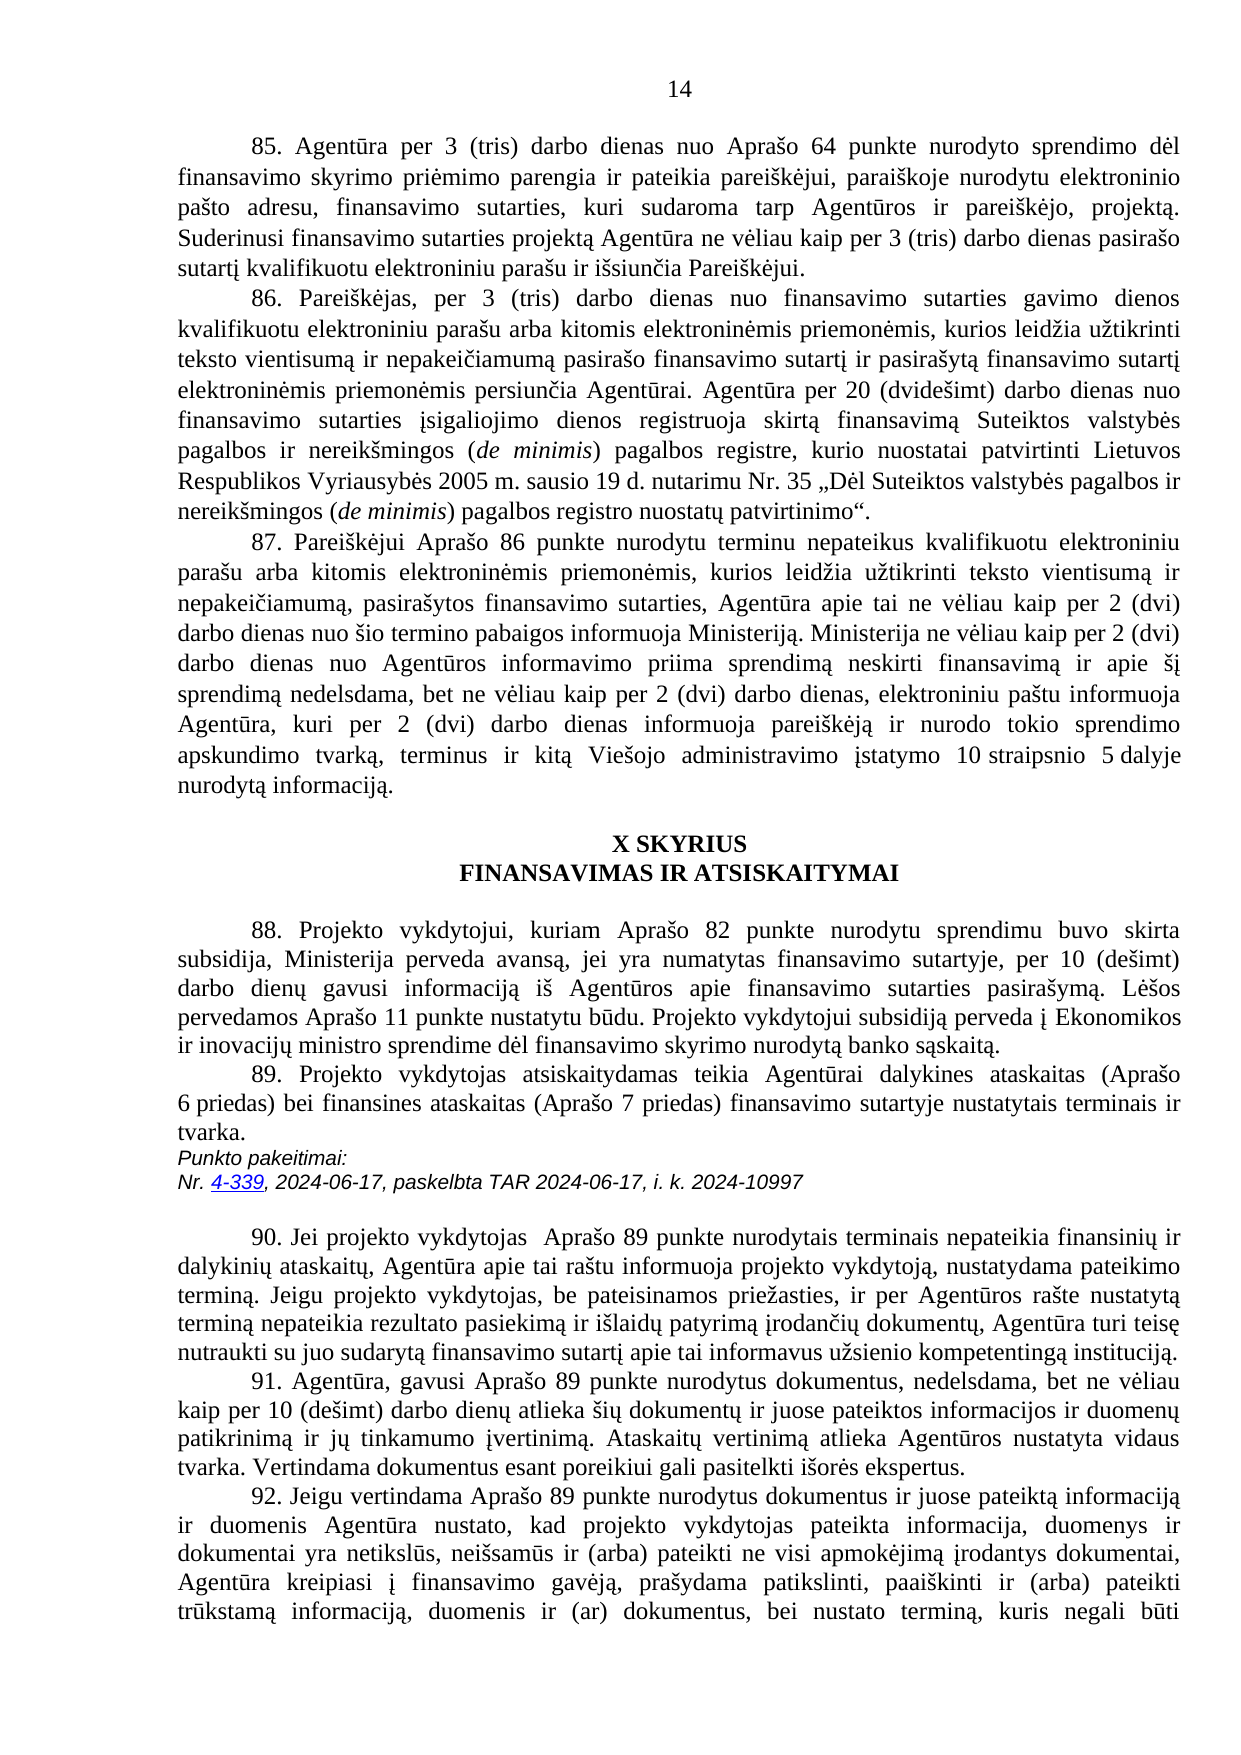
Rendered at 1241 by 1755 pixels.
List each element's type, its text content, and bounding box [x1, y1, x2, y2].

text Punkto pakeitimai: [177, 1146, 1181, 1169]
text Nr. 4-339, 2024-06-17, paskelbta TAR 2024-06-17, i. k. 2024-10997 [177, 1169, 1181, 1193]
text 88. Projekto vykdytojui, kuriam Aprašo 82 punkte nurodytu sprendimu buvo skirta subsidija, Ministerija perveda avansą, jei yra numatytas finansavimo sutartyje, per 10 (dešimt) darbo dienų gavusi informaciją iš Agentūros apie finansavimo sutarties pasirašymą. Lėšos pervedamos Aprašo 11 punkte nustatytu būdu. Projekto vykdytojui subsidiją perveda į Ekonomikos ir inovacijų ministro sprendime dėl finansavimo skyrimo nurodytą banko sąskaitą. [177, 916, 1181, 1059]
text 90. Jei projekto vykdytojas Aprašo 89 punkte nurodytais terminais nepateikia finansinių ir dalykinių ataskaitų, Agentūra apie tai raštu informuoja projekto vykdytoją, nustatydama pateikimo terminą. Jeigu projekto vykdytojas, be pateisinamos priežasties, ir per Agentūros rašte nustatytą terminą nepateikia rezultato pasiekimą ir išlaidų patyrimą įrodančių dokumentų, Agentūra turi teisę nutraukti su juo sudarytą finansavimo sutartį apie tai informavus užsienio kompetentingą instituciją. [177, 1222, 1181, 1366]
text 91. Agentūra, gavusi Aprašo 89 punkte nurodytus dokumentus, nedelsdama, bet ne vėliau kaip per 10 (dešimt) darbo dienų atlieka šių dokumentų ir juose pateiktos informacijos ir duomenų patikrinimą ir jų tinkamumo įvertinimą. Ataskaitų vertinimą atlieka Agentūros nustatyta vidaus tvarka. Vertindama dokumentus esant poreikiui gali pasitelkti išorės ekspertus. [177, 1366, 1181, 1481]
text 92. Jeigu vertindama Aprašo 89 punkte nurodytus dokumentus ir juose pateiktą informaciją ir duomenis Agentūra nustato, kad projekto vykdytojas pateikta informacija, duomenys ir dokumentai yra netikslūs, neišsamūs ir (arba) pateikti ne visi apmokėjimą įrodantys dokumentai, Agentūra kreipiasi į finansavimo gavėją, prašydama patikslinti, paaiškinti ir (arba) pateikti trūkstamą informaciją, duomenis ir (ar) dokumentus, bei nustato terminą, kuris negali būti [177, 1481, 1181, 1625]
text X SKYRIUS [177, 829, 1181, 858]
text 86. Pareiškėjas, per 3 (tris) darbo dienas nuo finansavimo sutarties gavimo dienos kvalifikuotu elektroniniu parašu arba kitomis elektroninėmis priemonėmis, kurios leidžia užtikrinti teksto vientisumą ir nepakeičiamumą pasirašo finansavimo sutartį ir pasirašytą finansavimo sutartį elektroninėmis priemonėmis persiunčia Agentūrai. Agentūra per 20 (dvidešimt) darbo dienas nuo finansavimo sutarties įsigaliojimo dienos registruoja skirtą finansavimą Suteiktos valstybės pagalbos ir nereikšmingos (de minimis) pagalbos registre, kurio nuostatai patvirtinti Lietuvos Respublikos Vyriausybės 2005 m. sausio 19 d. nutarimu Nr. 35 „Dėl Suteiktos valstybės pagalbos ir nereikšmingos (de minimis) pagalbos registro nuostatų patvirtinimo“. [177, 283, 1181, 525]
text 85. Agentūra per 3 (tris) darbo dienas nuo Aprašo 64 punkte nurodyto sprendimo dėl finansavimo skyrimo priėmimo parengia ir pateikia pareiškėjui, paraiškoje nurodytu elektroninio pašto adresu, finansavimo sutarties, kuri sudaroma tarp Agentūros ir pareiškėjo, projektą. Suderinusi finansavimo sutarties projektą Agentūra ne vėliau kaip per 3 (tris) darbo dienas pasirašo sutartį kvalifikuotu elektroniniu parašu ir išsiunčia Pareiškėjui. [177, 131, 1181, 282]
text 89. Projekto vykdytojas atsiskaitydamas teikia Agentūrai dalykines ataskaitas (Aprašo 6 priedas) bei finansines ataskaitas (Aprašo 7 priedas) finansavimo sutartyje nustatytais terminais ir tvarka. [177, 1059, 1181, 1146]
text FINANSAVIMAS IR ATSISKAITYMAI [177, 858, 1181, 887]
text 87. Pareiškėjui Aprašo 86 punkte nurodytu terminu nepateikus kvalifikuotu elektroniniu parašu arba kitomis elektroninėmis priemonėmis, kurios leidžia užtikrinti teksto vientisumą ir nepakeičiamumą, pasirašytos finansavimo sutarties, Agentūra apie tai ne vėliau kaip per 2 (dvi) darbo dienas nuo šio termino pabaigos informuoja Ministeriją. Ministerija ne vėliau kaip per 2 (dvi) darbo dienas nuo Agentūros informavimo priima sprendimą neskirti finansavimą ir apie šį sprendimą nedelsdama, bet ne vėliau kaip per 2 (dvi) darbo dienas, elektroniniu paštu informuoja Agentūra, kuri per 2 (dvi) darbo dienas informuoja pareiškėją ir nurodo tokio sprendimo apskundimo tvarką, terminus ir kitą Viešojo administravimo įstatymo 10 straipsnio 5 dalyje nurodytą informaciją. [177, 527, 1181, 799]
